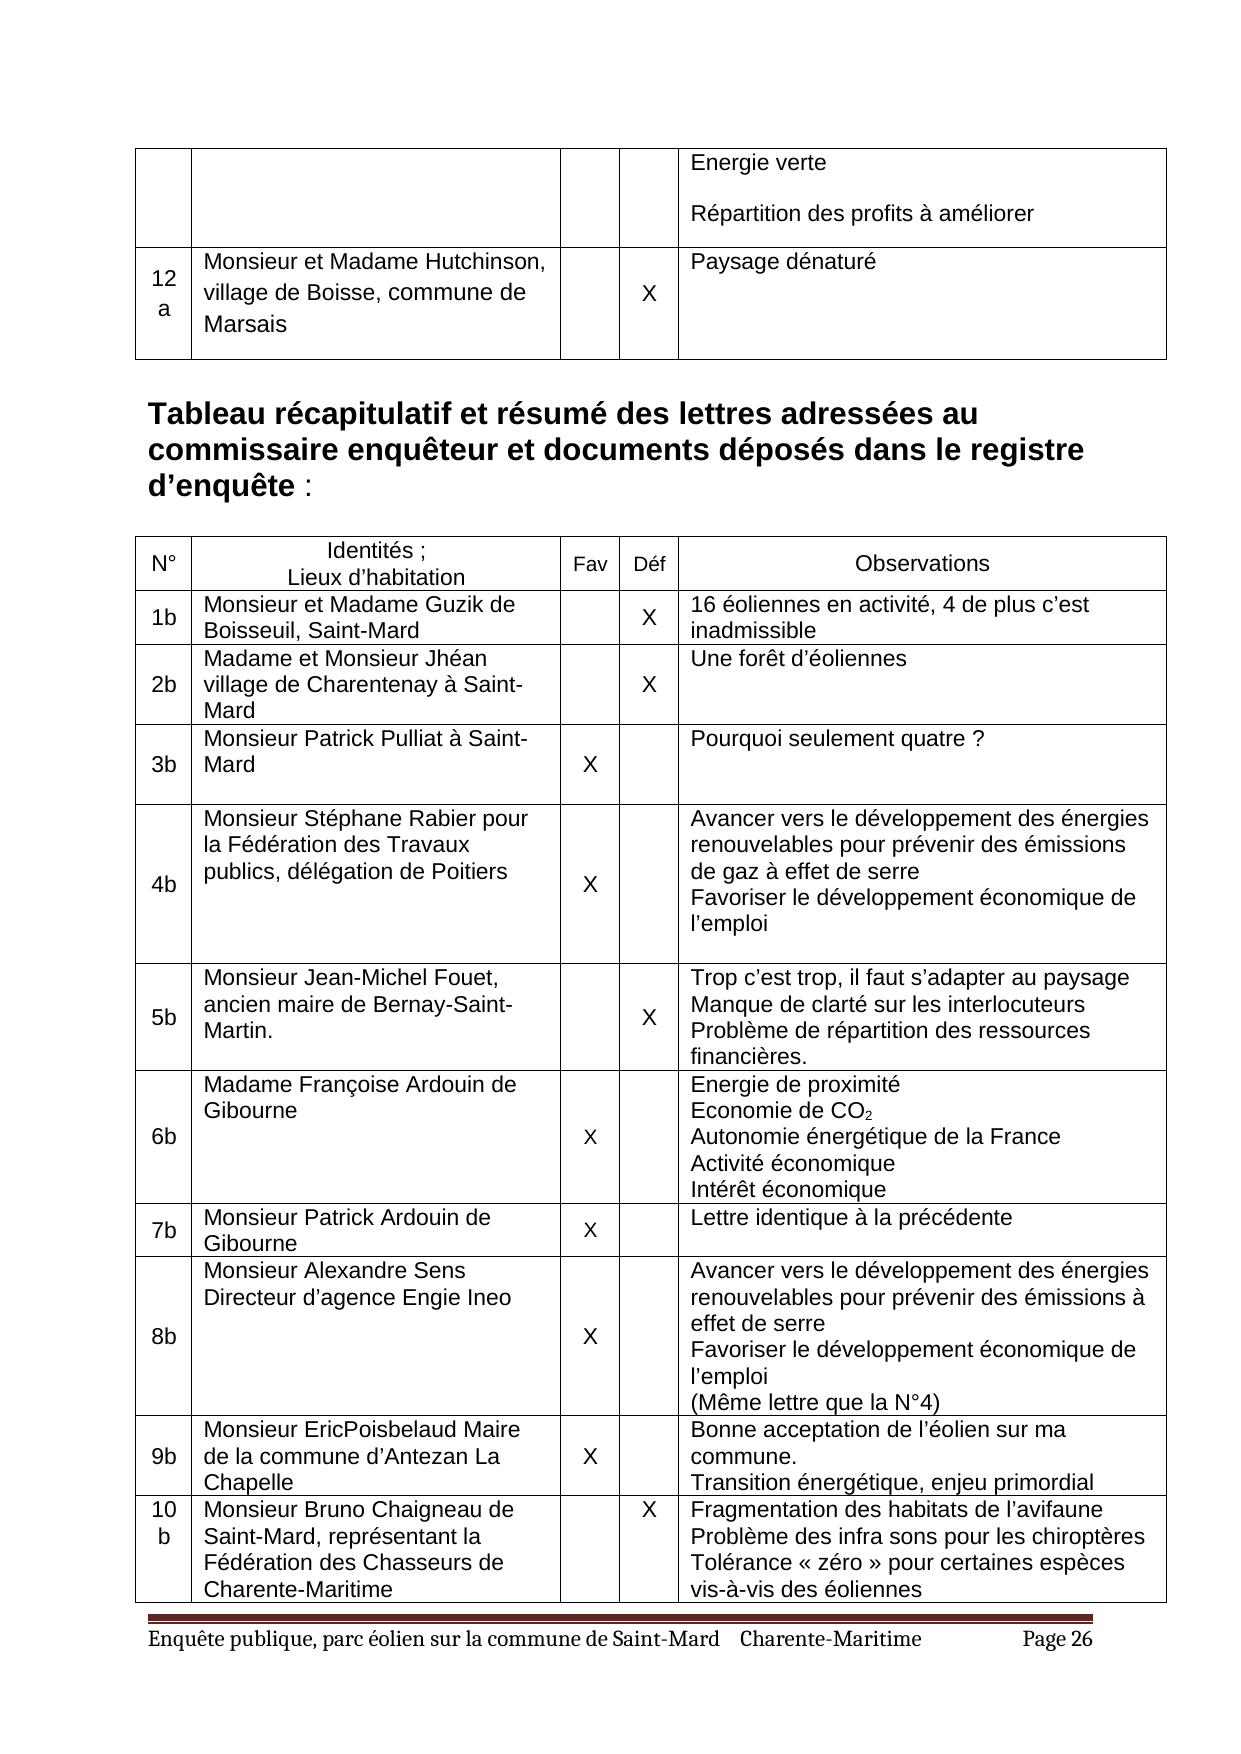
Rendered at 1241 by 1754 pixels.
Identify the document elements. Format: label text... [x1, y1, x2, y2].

table_cell Madame et Monsieur Jhéan village de Charentenay à Saint-Mard [192, 645, 560, 724]
table_cell X [620, 964, 678, 1069]
table_cell 6b [136, 1071, 191, 1202]
table_cell Monsieur Patrick Pulliat à Saint-Mard [192, 725, 560, 804]
table_cell Energie de proximité Economie de CO2 Autonomie énergétique de la France Activité économique Intérêt économique [679, 1071, 1166, 1202]
table_cell Bonne acceptation de l’éolien sur ma commune. Transition énergétique, enjeu primordial [679, 1416, 1166, 1495]
table_header Observations [679, 537, 1166, 590]
table_cell Pourquoi seulement quatre ? [679, 725, 1166, 804]
table_cell [620, 725, 678, 804]
table_cell 10b [136, 1496, 191, 1602]
table_cell Energie verte Répartition des profits à améliorer [679, 149, 1166, 247]
table_cell [561, 1496, 619, 1602]
table_header Fav [561, 537, 619, 590]
table_cell X [620, 645, 678, 724]
table_cell 7b [136, 1204, 191, 1256]
table_cell X [561, 805, 619, 963]
table_cell 4b [136, 805, 191, 963]
table_cell Monsieur Patrick Ardouin de Gibourne [192, 1204, 560, 1256]
table_cell Monsieur Jean-Michel Fouet, ancien maire de Bernay-Saint-Martin. [192, 964, 560, 1069]
table_cell [620, 805, 678, 963]
table_cell [620, 1071, 678, 1202]
table_cell X [561, 1071, 619, 1202]
table_cell [561, 248, 619, 358]
table_cell [192, 149, 560, 247]
table_cell Monsieur Stéphane Rabier pour la Fédération des Travaux publics, délégation de Poitiers [192, 805, 560, 963]
table_header N° [136, 537, 191, 590]
table_cell [620, 1204, 678, 1256]
table_cell [620, 1257, 678, 1415]
table_cell X [561, 1204, 619, 1256]
table_header Identités ; Lieux d’habitation [192, 537, 560, 590]
table_cell X [620, 591, 678, 644]
table_header Déf [620, 537, 678, 590]
table_cell [561, 645, 619, 724]
table_cell [620, 1416, 678, 1495]
table_cell [561, 591, 619, 644]
table_cell X [561, 725, 619, 804]
table_cell [561, 149, 619, 247]
table_cell 9b [136, 1416, 191, 1495]
table_cell 12a [136, 248, 191, 358]
table_cell 5b [136, 964, 191, 1069]
table_cell 2b [136, 645, 191, 724]
table_cell 8b [136, 1257, 191, 1415]
table_cell Avancer vers le développement des énergies renouvelables pour prévenir des émissions à effet de serre Favoriser le développement économique de l’emploi (Même lettre que la N°4) [679, 1257, 1166, 1415]
table_cell Monsieur Alexandre Sens Directeur d’agence Engie Ineo [192, 1257, 560, 1415]
table_cell [620, 149, 678, 247]
table_cell [561, 964, 619, 1069]
table_cell 1b [136, 591, 191, 644]
table_cell X [561, 1416, 619, 1495]
table_cell Lettre identique à la précédente [679, 1204, 1166, 1256]
table_cell X [620, 1496, 678, 1602]
table_cell 3b [136, 725, 191, 804]
table_cell Fragmentation des habitats de l’avifaune Problème des infra sons pour les chiroptères Tolérance « zéro » pour certaines espèces vis-à-vis des éoliennes [679, 1496, 1166, 1602]
table_cell Paysage dénaturé [679, 248, 1166, 358]
table_cell X [561, 1257, 619, 1415]
table_cell 16 éoliennes en activité, 4 de plus c’est inadmissible [679, 591, 1166, 644]
table_cell Monsieur EricPoisbelaud Maire de la commune d’Antezan La Chapelle [192, 1416, 560, 1495]
table_cell Monsieur et Madame Hutchinson, village de Boisse, commune de Marsais [192, 248, 560, 358]
table_cell Monsieur Bruno Chaigneau de Saint-Mard, représentant la Fédération des Chasseurs de Charente-Maritime [192, 1496, 560, 1602]
table_cell Une forêt d’éoliennes [679, 645, 1166, 724]
table_cell Avancer vers le développement des énergies renouvelables pour prévenir des émissions de gaz à effet de serre Favoriser le développement économique de l’emploi [679, 805, 1166, 963]
table_cell Trop c’est trop, il faut s’adapter au paysage Manque de clarté sur les interlocuteurs Problème de répartition des ressources financières. [679, 964, 1166, 1069]
table_cell X [620, 248, 678, 358]
text Tableau récapitulatif et résumé des lettres adressées au commissaire enquêteur et documents déposés dans le registre d’enquête : [148, 395, 1093, 503]
table_cell Madame Françoise Ardouin de Gibourne [192, 1071, 560, 1202]
table_cell Monsieur et Madame Guzik de Boisseuil, Saint-Mard [192, 591, 560, 644]
table_cell [136, 149, 191, 247]
